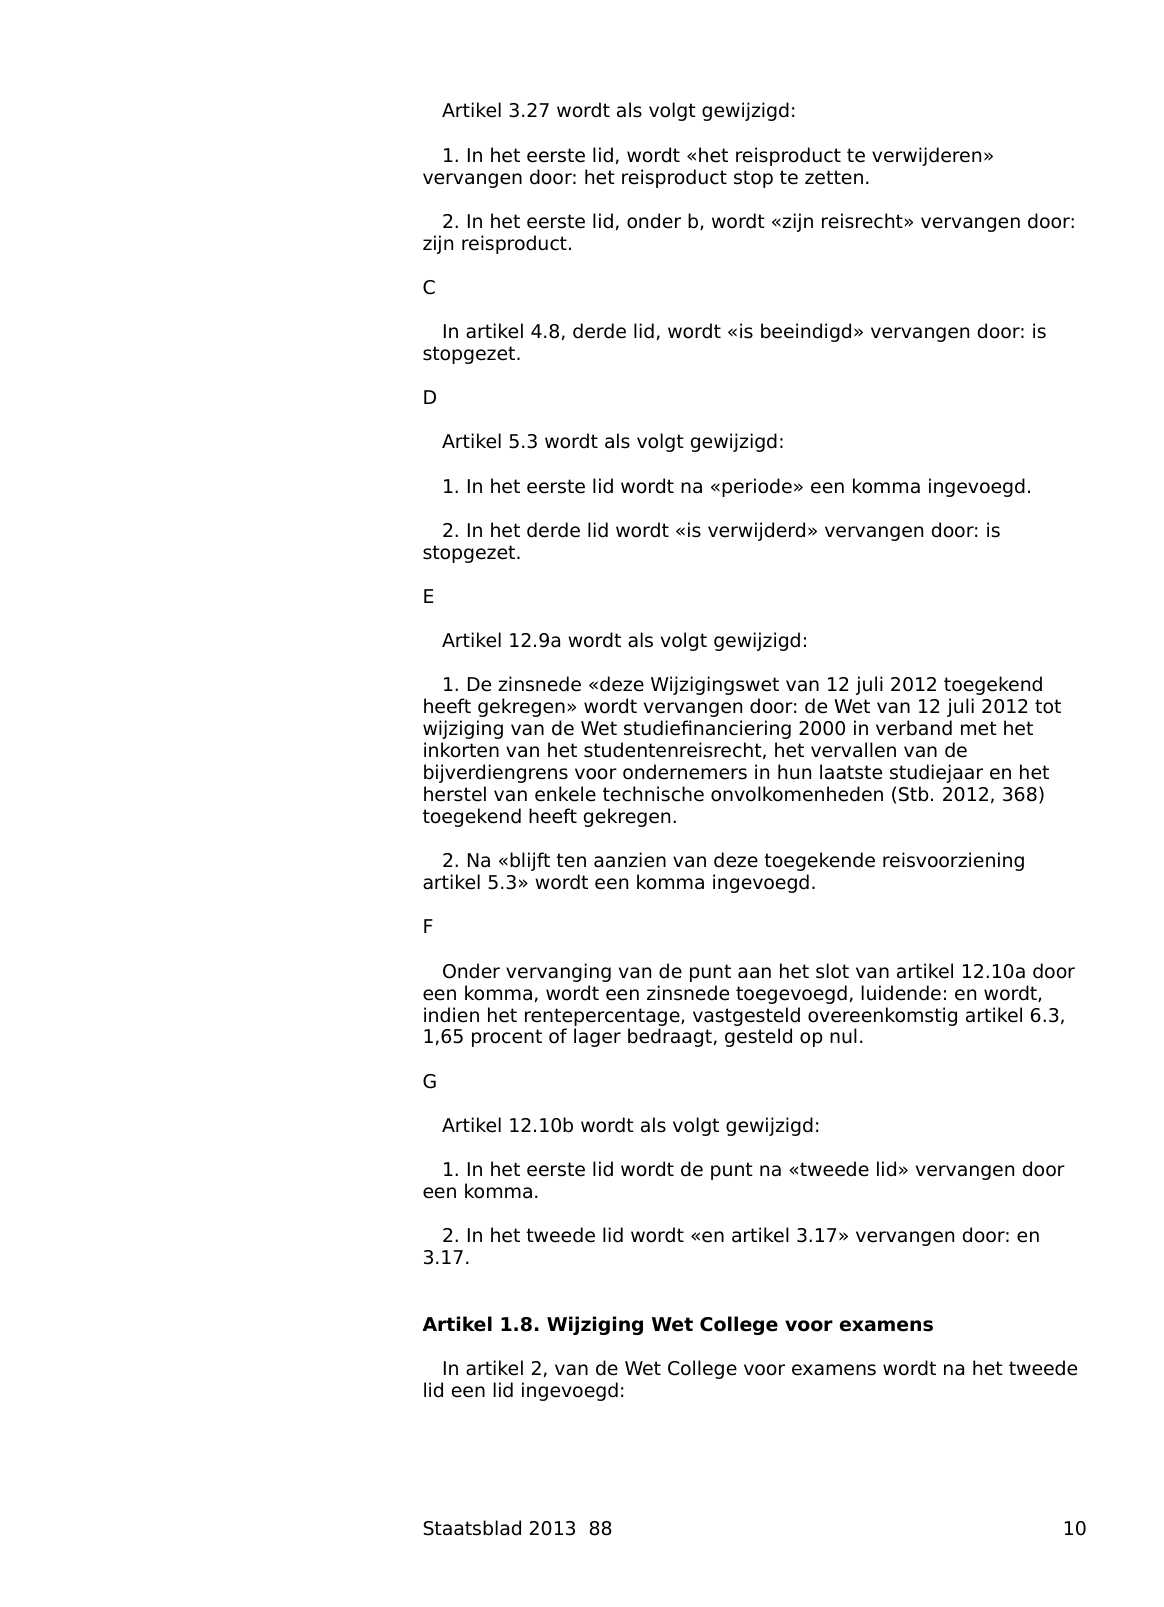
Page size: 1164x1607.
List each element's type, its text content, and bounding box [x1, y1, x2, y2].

subtitle Artikel 1.8. Wijziging Wet College voor examens [422, 1313, 1087, 1335]
text D [422, 387, 1087, 409]
text In artikel 4.8, derde lid, wordt «is beeindigd» vervangen door: is stopgezet. [422, 321, 1087, 365]
text 2. In het eerste lid, onder b, wordt «zijn reisrecht» vervangen door: zijn reisproduct. [422, 211, 1087, 255]
text E [422, 586, 1087, 608]
text 1. In het eerste lid wordt na «periode» een komma ingevoegd. [422, 476, 1087, 497]
text 1. In het eerste lid wordt de punt na «tweede lid» vervangen door een komma. [422, 1159, 1087, 1203]
text Artikel 12.10b wordt als volgt gewijzigd: [422, 1115, 1087, 1137]
text 2. In het tweede lid wordt «en artikel 3.17» vervangen door: en 3.17. [422, 1225, 1087, 1269]
text 2. In het derde lid wordt «is verwijderd» vervangen door: is stopgezet. [422, 520, 1087, 564]
text G [422, 1071, 1087, 1093]
text F [422, 916, 1087, 938]
text 1. De zinsnede «deze Wijzigingswet van 12 juli 2012 toegekend heeft gekregen» wordt vervangen door: de Wet van 12 juli 2012 tot wijziging van de Wet studiefinanciering 2000 in verband met het inkorten van het studentenreisrecht, het vervallen van de bijverdiengrens voor ondernemers in hun laatste studiejaar en het herstel van enkele technische onvolkomenheden (Stb. 2012, 368) toegekend heeft gekregen. [422, 674, 1087, 828]
text C [422, 277, 1087, 299]
text Onder vervanging van de punt aan het slot van artikel 12.10a door een komma, wordt een zinsnede toegevoegd, luidende: en wordt, indien het rentepercentage, vastgesteld overeenkomstig artikel 6.3, 1,65 procent of lager bedraagt, gesteld op nul. [422, 961, 1087, 1048]
text Artikel 5.3 wordt als volgt gewijzigd: [422, 431, 1087, 453]
text 2. Na «blijft ten aanzien van deze toegekende reisvoorziening artikel 5.3» wordt een komma ingevoegd. [422, 850, 1087, 894]
text Artikel 3.27 wordt als volgt gewijzigd: [422, 100, 1087, 122]
text Artikel 12.9a wordt als volgt gewijzigd: [422, 630, 1087, 652]
text In artikel 2, van de Wet College voor examens wordt na het tweede lid een lid ingevoegd: [422, 1358, 1087, 1402]
text 1. In het eerste lid, wordt «het reisproduct te verwijderen» vervangen door: het reisproduct stop te zetten. [422, 144, 1087, 188]
